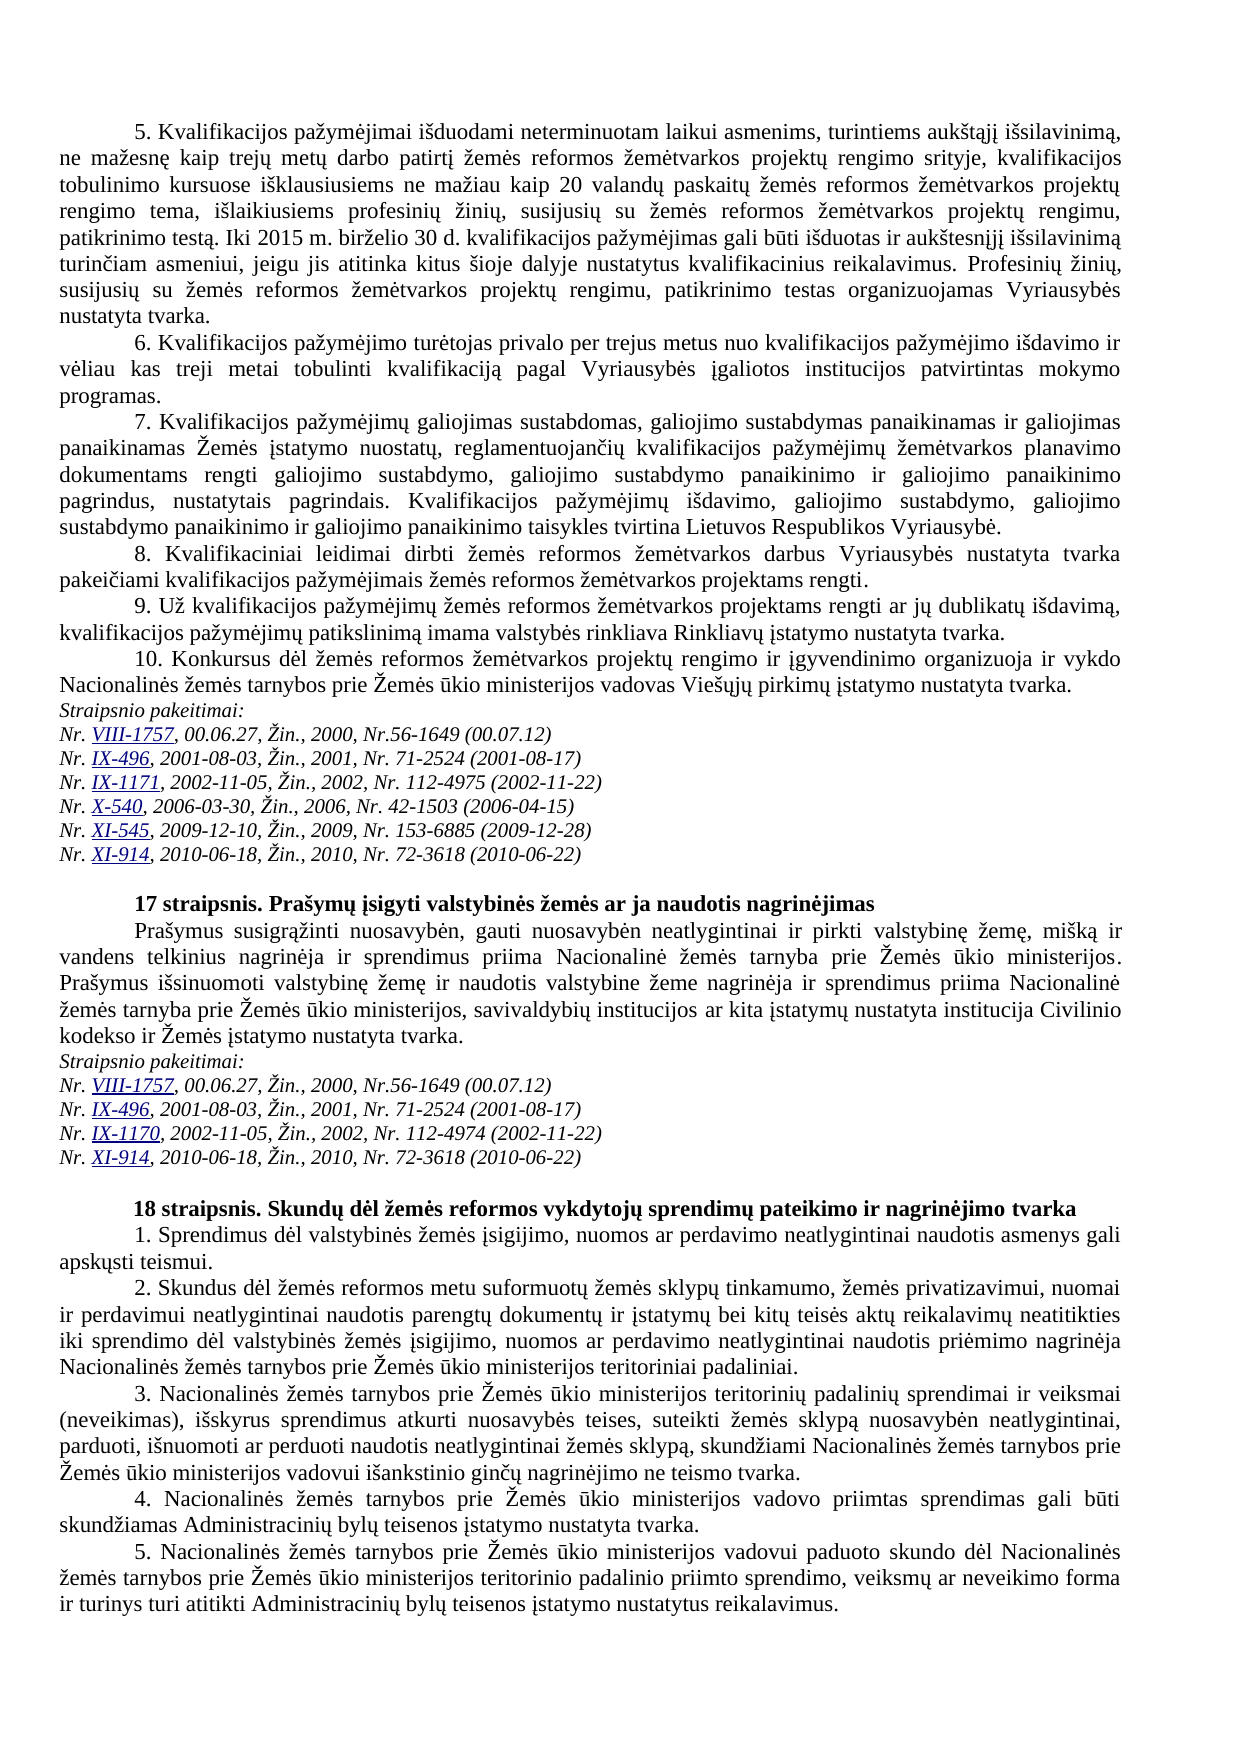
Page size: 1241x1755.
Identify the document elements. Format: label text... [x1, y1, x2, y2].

text Nr. VIII-1757, 00.06.27, Žin., 2000, Nr.56-1649 (00.07.12) [59, 1073, 1122, 1097]
text Nr. IX-496, 2001-08-03, Žin., 2001, Nr. 71-2524 (2001-08-17) [59, 1097, 1122, 1121]
text Straipsnio pakeitimai: [59, 1048, 1122, 1073]
text Nr. XI-914, 2010-06-18, Žin., 2010, Nr. 72-3618 (2010-06-22) [59, 1145, 1122, 1169]
text 7. Kvalifikacijos pažymėjimų galiojimas sustabdomas, galiojimo sustabdymas panaikinamas ir galiojimas panaikinamas Žemės įstatymo nuostatų, reglamentuojančių kvalifikacijos pažymėjimų žemėtvarkos planavimo dokumentams rengti galiojimo sustabdymo, galiojimo sustabdymo panaikinimo ir galiojimo panaikinimo pagrindus, nustatytais pagrindais. Kvalifikacijos pažymėjimų išdavimo, galiojimo sustabdymo, galiojimo sustabdymo panaikinimo ir galiojimo panaikinimo taisykles tvirtina Lietuvos Respublikos Vyriausybė. [59, 408, 1122, 540]
text 8. Kvalifikaciniai leidimai dirbti žemės reformos žemėtvarkos darbus Vyriausybės nustatyta tvarka pakeičiami kvalifikacijos pažymėjimais žemės reformos žemėtvarkos projektams rengti. [59, 540, 1122, 592]
text 2. Skundus dėl žemės reformos metu suformuotų žemės sklypų tinkamumo, žemės privatizavimui, nuomai ir perdavimui neatlygintinai naudotis parengtų dokumentų ir įstatymų bei kitų teisės aktų reikalavimų neatitikties iki sprendimo dėl valstybinės žemės įsigijimo, nuomos ar perdavimo neatlygintinai naudotis priėmimo nagrinėja Nacionalinės žemės tarnybos prie Žemės ūkio ministerijos teritoriniai padaliniai. [59, 1274, 1122, 1380]
text 5. Kvalifikacijos pažymėjimai išduodami neterminuotam laikui asmenims, turintiems aukštąjį išsilavinimą, ne mažesnę kaip trejų metų darbo patirtį žemės reformos žemėtvarkos projektų rengimo srityje, kvalifikacijos tobulinimo kursuose išklausiusiems ne mažiau kaip 20 valandų paskaitų žemės reformos žemėtvarkos projektų rengimo tema, išlaikiusiems profesinių žinių, susijusių su žemės reformos žemėtvarkos projektų rengimu, patikrinimo testą. Iki 2015 m. birželio 30 d. kvalifikacijos pažymėjimas gali būti išduotas ir aukštesnįjį išsilavinimą turinčiam asmeniui, jeigu jis atitinka kitus šioje dalyje nustatytus kvalifikacinius reikalavimus. Profesinių žinių, susijusių su žemės reformos žemėtvarkos projektų rengimu, patikrinimo testas organizuojamas Vyriausybės nustatyta tvarka. [59, 118, 1122, 329]
text Nr. XI-914, 2010-06-18, Žin., 2010, Nr. 72-3618 (2010-06-22) [59, 842, 1122, 866]
text 10. Konkursus dėl žemės reformos žemėtvarkos projektų rengimo ir įgyvendinimo organizuoja ir vykdo Nacionalinės žemės tarnybos prie Žemės ūkio ministerijos vadovas Viešųjų pirkimų įstatymo nustatyta tvarka. [59, 645, 1122, 698]
text Nr. IX-1170, 2002-11-05, Žin., 2002, Nr. 112-4974 (2002-11-22) [59, 1121, 1122, 1145]
text Prašymus susigrąžinti nuosavybėn, gauti nuosavybėn neatlygintinai ir pirkti valstybinę žemę, mišką ir vandens telkinius nagrinėja ir sprendimus priima Nacionalinė žemės tarnyba prie Žemės ūkio ministerijos. Prašymus išsinuomoti valstybinę žemę ir naudotis valstybine žeme nagrinėja ir sprendimus priima Nacionalinė žemės tarnyba prie Žemės ūkio ministerijos, savivaldybių institucijos ar kita įstatymų nustatyta institucija Civilinio kodekso ir Žemės įstatymo nustatyta tvarka. [59, 917, 1122, 1048]
text 4. Nacionalinės žemės tarnybos prie Žemės ūkio ministerijos vadovo priimtas sprendimas gali būti skundžiamas Administracinių bylų teisenos įstatymo nustatyta tvarka. [59, 1485, 1122, 1538]
text Straipsnio pakeitimai: [59, 698, 1122, 722]
text Nr. X-540, 2006-03-30, Žin., 2006, Nr. 42-1503 (2006-04-15) [59, 794, 1122, 818]
text 18 straipsnis. Skundų dėl žemės reformos vykdytojų sprendimų pateikimo ir nagrinėjimo tvarka [133, 1195, 1122, 1222]
text 1. Sprendimus dėl valstybinės žemės įsigijimo, nuomos ar perdavimo neatlygintinai naudotis asmenys gali apskųsti teismui. [59, 1222, 1122, 1274]
text 6. Kvalifikacijos pažymėjimo turėtojas privalo per trejus metus nuo kvalifikacijos pažymėjimo išdavimo ir vėliau kas treji metai tobulinti kvalifikaciją pagal Vyriausybės įgaliotos institucijos patvirtintas mokymo programas. [59, 329, 1122, 408]
text 5. Nacionalinės žemės tarnybos prie Žemės ūkio ministerijos vadovui paduoto skundo dėl Nacionalinės žemės tarnybos prie Žemės ūkio ministerijos teritorinio padalinio priimto sprendimo, veiksmų ar neveikimo forma ir turinys turi atitikti Administracinių bylų teisenos įstatymo nustatytus reikalavimus. [59, 1538, 1122, 1617]
text 9. Už kvalifikacijos pažymėjimų žemės reformos žemėtvarkos projektams rengti ar jų dublikatų išdavimą, kvalifikacijos pažymėjimų patikslinimą imama valstybės rinkliava Rinkliavų įstatymo nustatyta tvarka. [59, 592, 1122, 645]
text 3. Nacionalinės žemės tarnybos prie Žemės ūkio ministerijos teritorinių padalinių sprendimai ir veiksmai (neveikimas), išskyrus sprendimus atkurti nuosavybės teises, suteikti žemės sklypą nuosavybėn neatlygintinai, parduoti, išnuomoti ar perduoti naudotis neatlygintinai žemės sklypą, skundžiami Nacionalinės žemės tarnybos prie Žemės ūkio ministerijos vadovui išankstinio ginčų nagrinėjimo ne teismo tvarka. [59, 1380, 1122, 1485]
text Nr. IX-496, 2001-08-03, Žin., 2001, Nr. 71-2524 (2001-08-17) [59, 746, 1122, 770]
text Nr. XI-545, 2009-12-10, Žin., 2009, Nr. 153-6885 (2009-12-28) [59, 818, 1122, 842]
text Nr. VIII-1757, 00.06.27, Žin., 2000, Nr.56-1649 (00.07.12) [59, 722, 1122, 746]
text 17 straipsnis. Prašymų įsigyti valstybinės žemės ar ja naudotis nagrinėjimas [59, 890, 1122, 917]
text Nr. IX-1171, 2002-11-05, Žin., 2002, Nr. 112-4975 (2002-11-22) [59, 770, 1122, 794]
